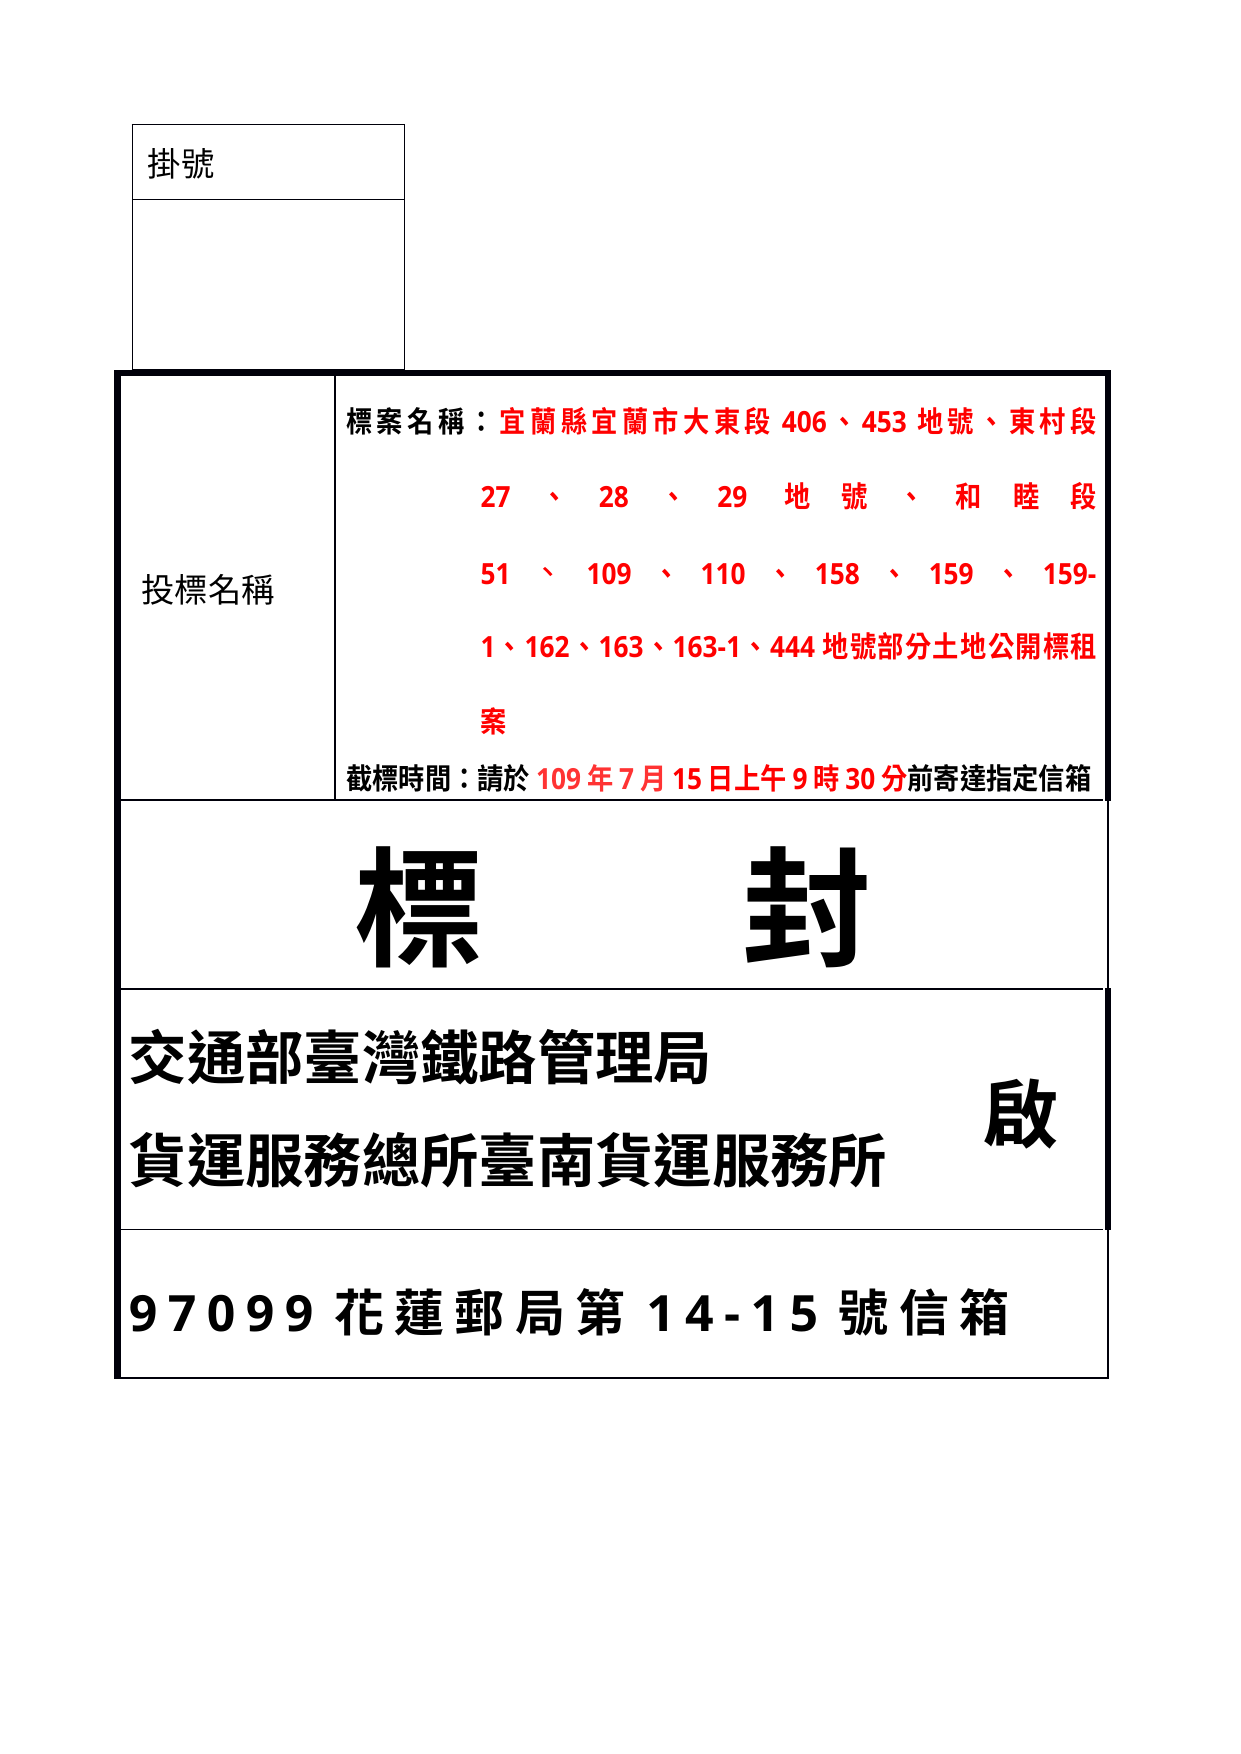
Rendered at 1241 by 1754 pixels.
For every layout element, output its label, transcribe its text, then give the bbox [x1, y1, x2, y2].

table_header 標案名稱：宜蘭縣宜蘭市大東段406、453地號、東村段27、28、29地號、和睦段51、109、110、158、159、159-1、162、163、163-1、444地號部分土地公開標租案 截標時間：請於109年7月15日上午9時30分前寄達指定信箱 [336, 376, 1105, 799]
table_cell [133, 200, 404, 369]
table_cell 標 封 [121, 799, 1107, 988]
table_cell 97099花蓮郵局第14-15號信箱 [121, 1229, 1107, 1377]
table_header 投標名稱 [121, 376, 334, 799]
table_header 掛號 [133, 125, 404, 199]
table_cell 啟 [934, 988, 1105, 1229]
table_cell 交通部臺灣鐵路管理局 貨運服務總所臺南貨運服務所 [121, 990, 934, 1229]
